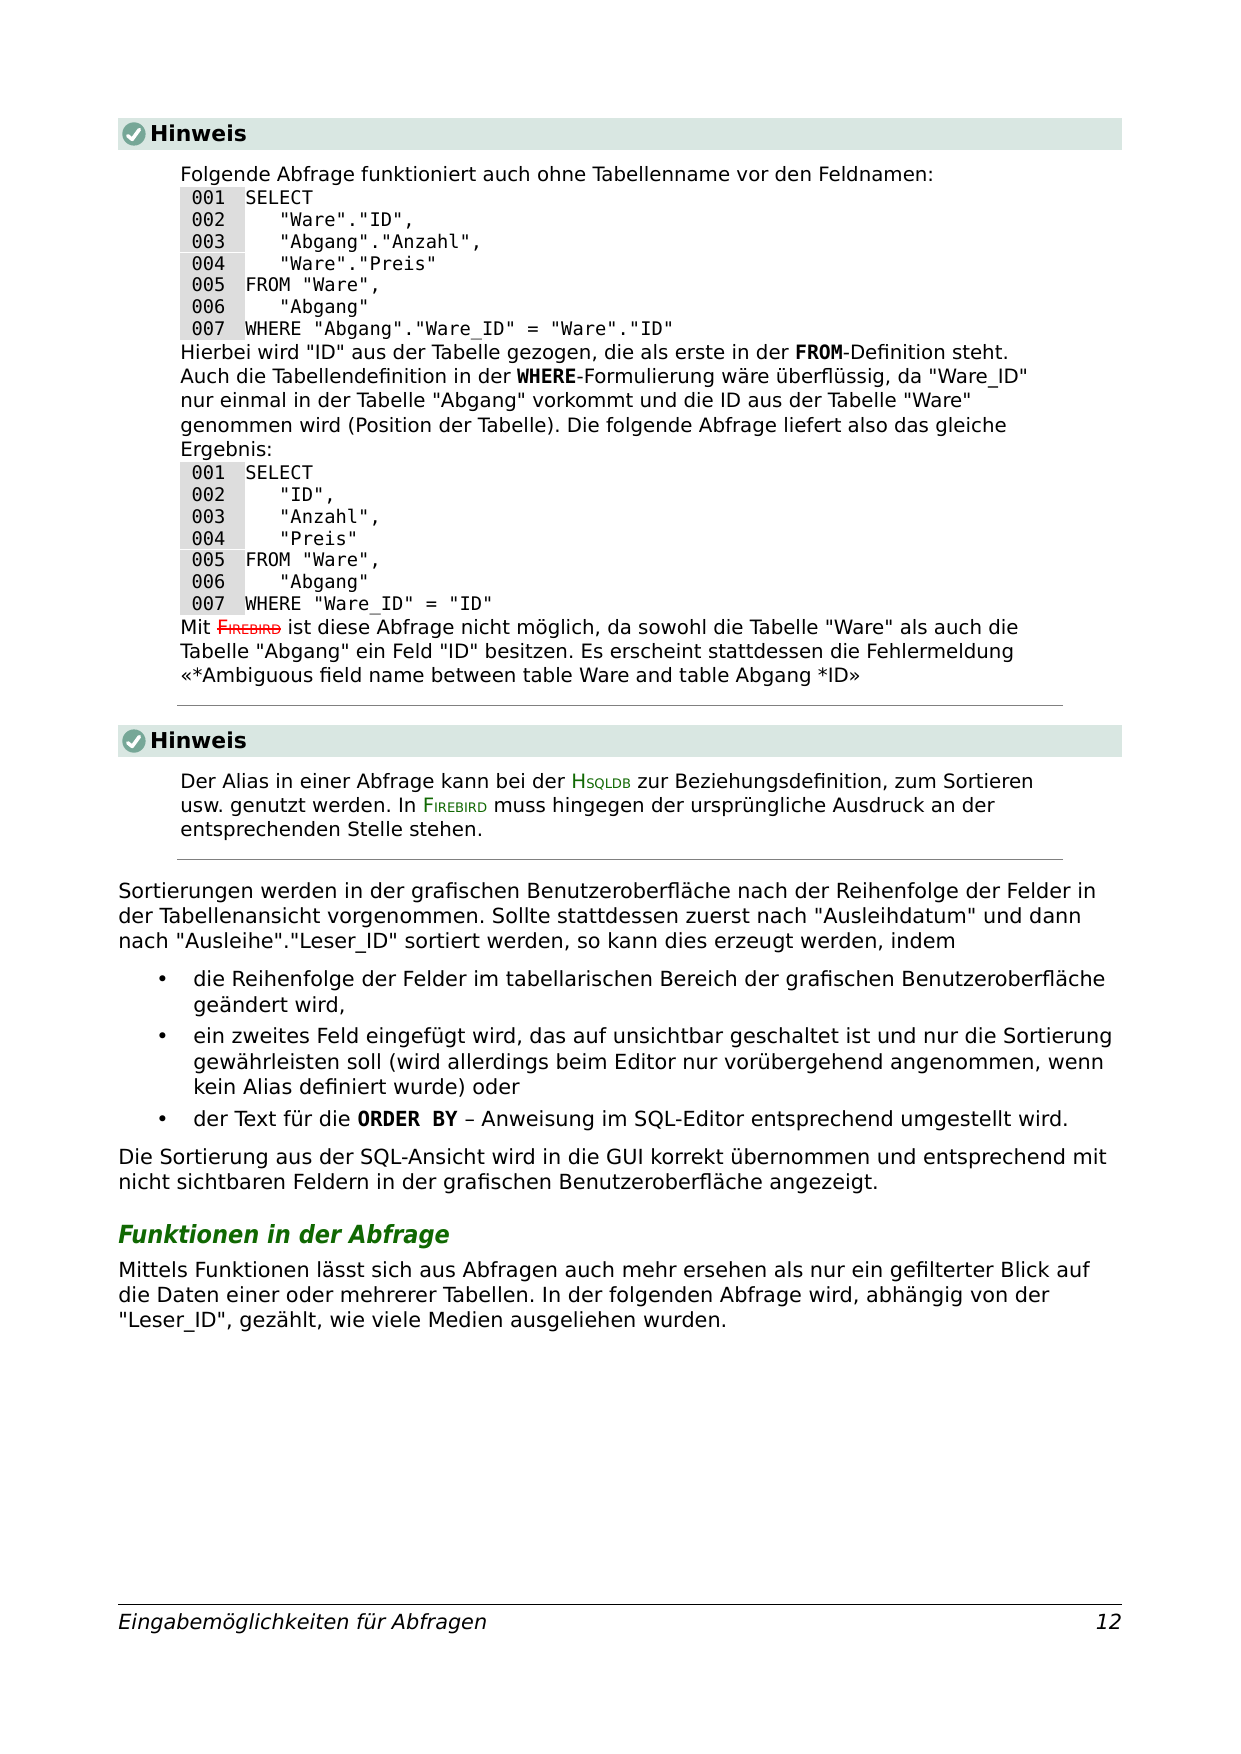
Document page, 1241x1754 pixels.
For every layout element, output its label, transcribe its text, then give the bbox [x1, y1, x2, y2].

text Mittels Funktionen lässt sich aus Abfragen auch mehr ersehen als nur ein gefilterter Blick auf die Daten einer oder mehrerer Tabellen. In der folgenden Abfrage wird, abhängig von der "Leser_ID", gezählt, wie viele Medien ausgeliehen wurden. [118, 1258, 1122, 1333]
list FROM "Ware", [245, 274, 978, 296]
list FROM "Ware", [180, 549, 978, 571]
list WHERE "Abgang"."Ware_ID" = "Ware"."ID" [245, 318, 978, 340]
list der Text für die ORDER BY – Anweisung im SQL-Editor entsprechend umgestellt wird. [156, 1107, 1122, 1131]
list ein zweites Feld eingefügt wird, das auf unsichtbar geschaltet ist und nur die Sortierung gewährleisten soll (wird allerdings beim Editor nur vorübergehend angenommen, wenn kein Alias definiert wurde) oder [156, 1024, 1122, 1100]
text Folgende Abfrage funktioniert auch ohne Tabellenname vor den Feldnamen: Hierbei wird "ID" aus der Tabelle gezogen, die als erste in der FROM-Definition steht. Auch die Tabellendefinition in der WHERE-Formulierung wäre überflüssig, da "Ware_ID" nur einmal in der Tabelle "Abgang" vorkommt und die ID aus der Tabelle "Ware" genommen wird (Position der Tabelle). Die folgende Abfrage liefert also das gleiche Ergebnis: Mit Firebird ist diese Abfrage nicht möglich, da sowohl die Tabelle "Ware" als auch die Tabelle "Abgang" ein Feld "ID" besitzen. Es erscheint stattdessen die Fehlermeldung «*Ambiguous field name between table Ware and table Abgang *ID» [177, 163, 1063, 705]
list SELECT [245, 462, 978, 484]
list "Abgang"."Anzahl", [245, 231, 978, 252]
list "Ware"."Preis" [180, 252, 978, 274]
list "Abgang" [245, 296, 978, 318]
list SELECT [245, 187, 978, 209]
text Der Alias in einer Abfrage kann bei der Hsqldb zur Beziehungsdefinition, zum Sortieren usw. genutzt werden. In Firebird muss hingegen der ursprüngliche Ausdruck an der entsprechenden Stelle stehen. [177, 770, 1063, 859]
list Hinweis [118, 725, 1122, 757]
list Hinweis [118, 118, 1122, 150]
text Die Sortierung aus der SQL-Ansicht wird in die GUI korrekt übernommen und entsprechend mit nicht sichtbaren Feldern in der grafischen Benutzeroberfläche angezeigt. [118, 1145, 1122, 1194]
list "Anzahl", [245, 506, 978, 528]
list WHERE "Ware_ID" = "ID" [245, 593, 978, 615]
subtitle Funktionen in der Abfrage [118, 1221, 1122, 1250]
list "Abgang" [245, 571, 978, 593]
list "Preis" [245, 528, 978, 549]
list die Reihenfolge der Felder im tabellarischen Bereich der grafischen Benutzeroberfläche geändert wird, [156, 967, 1122, 1017]
list "ID", [245, 484, 978, 506]
list "Ware"."ID", [245, 209, 978, 231]
text Sortierungen werden in der grafischen Benutzeroberfläche nach der Reihenfolge der Felder in der Tabellenansicht vorgenommen. Sollte stattdessen zuerst nach "Ausleihdatum" und dann nach "Ausleihe"."Leser_ID" sortiert werden, so kann dies erzeugt werden, indem [118, 879, 1122, 954]
